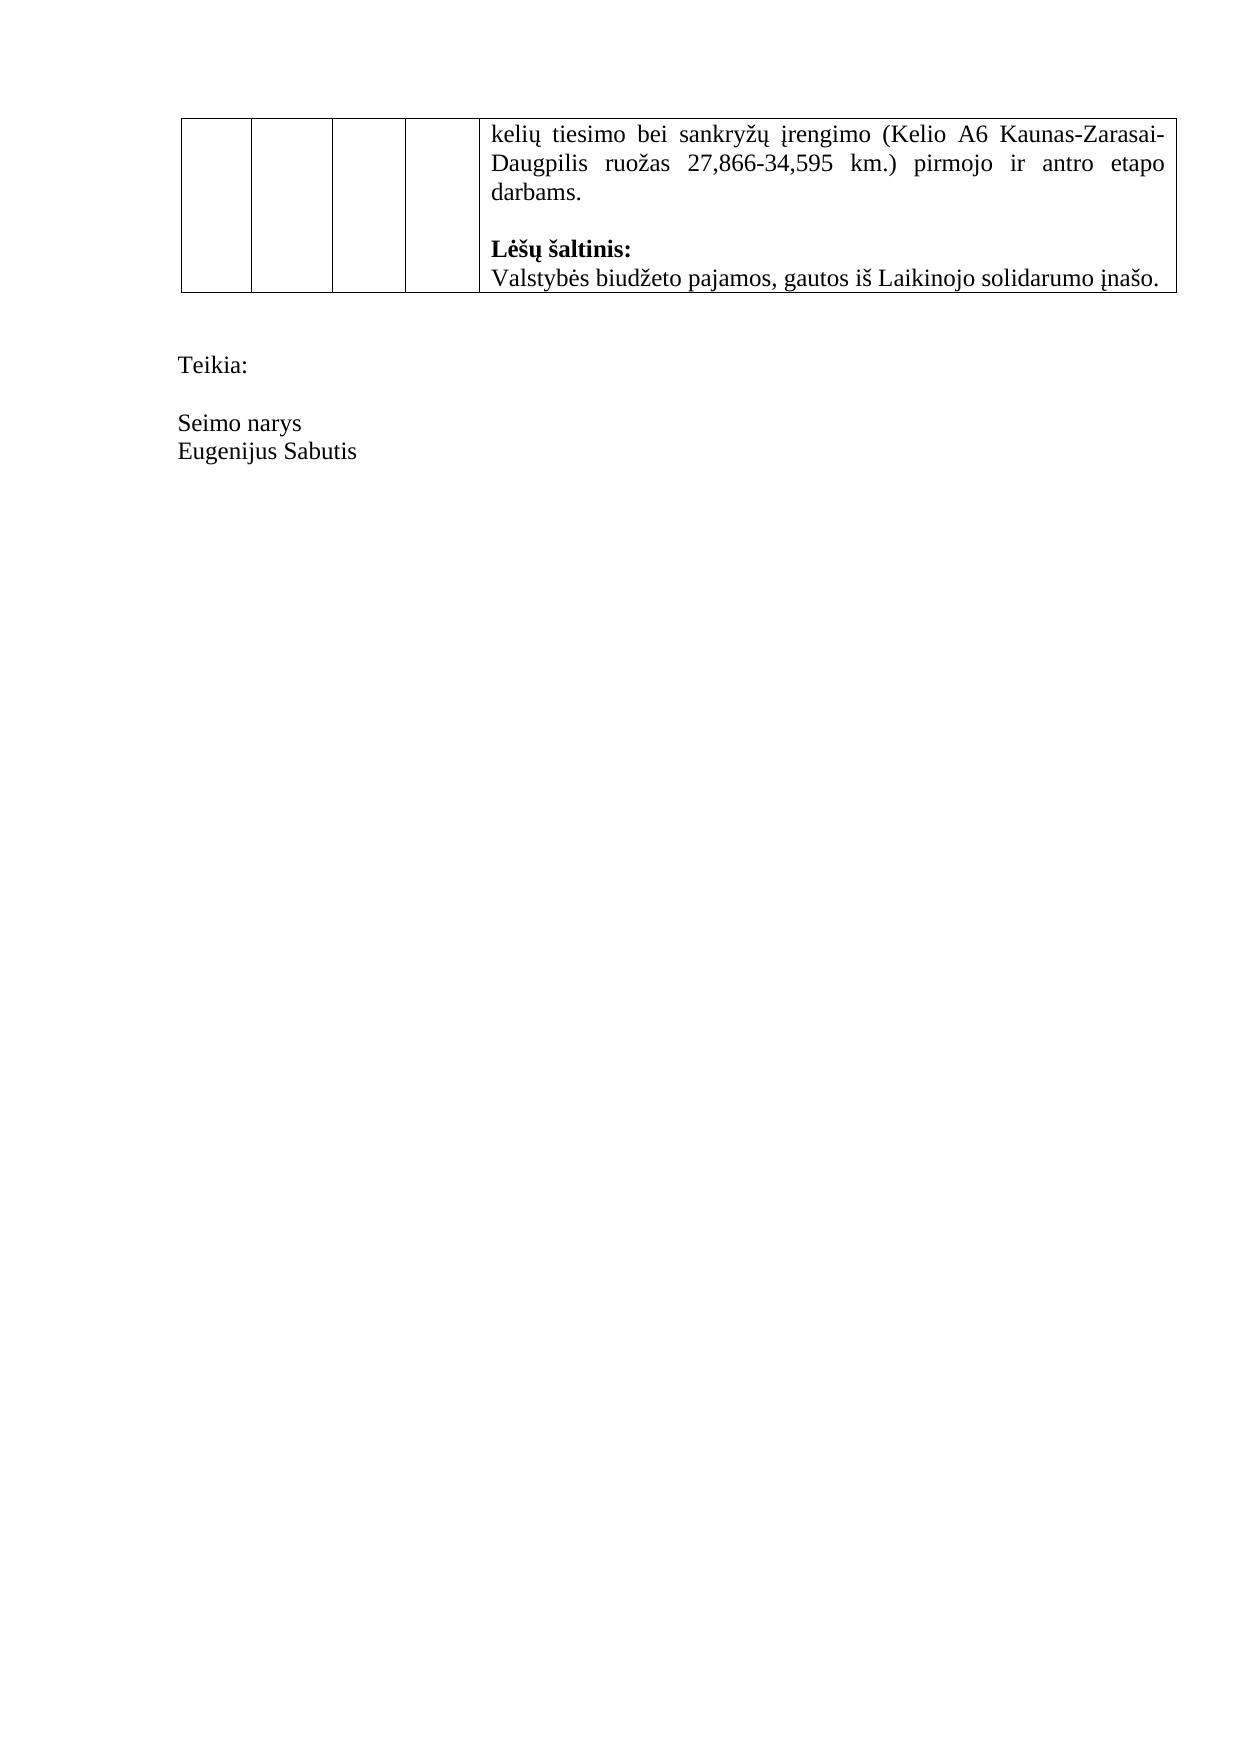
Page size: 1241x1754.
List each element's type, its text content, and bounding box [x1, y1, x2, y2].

text Eugenijus Sabutis [177, 436, 1181, 465]
table_cell [333, 119, 405, 292]
table_cell kelių tiesimo bei sankryžų įrengimo (Kelio A6 Kaunas-Zarasai-Daugpilis ruožas 27,866-34,595 km.) pirmojo ir antro etapo darbams. Lėšų šaltinis: Valstybės biudžeto pajamos, gautos iš Laikinojo solidarumo įnašo. [480, 119, 1176, 292]
text Teikia: [177, 350, 1181, 379]
table_cell [252, 119, 332, 292]
table_cell [406, 119, 479, 292]
text Seimo narys [177, 408, 1181, 436]
table_cell [182, 119, 251, 292]
